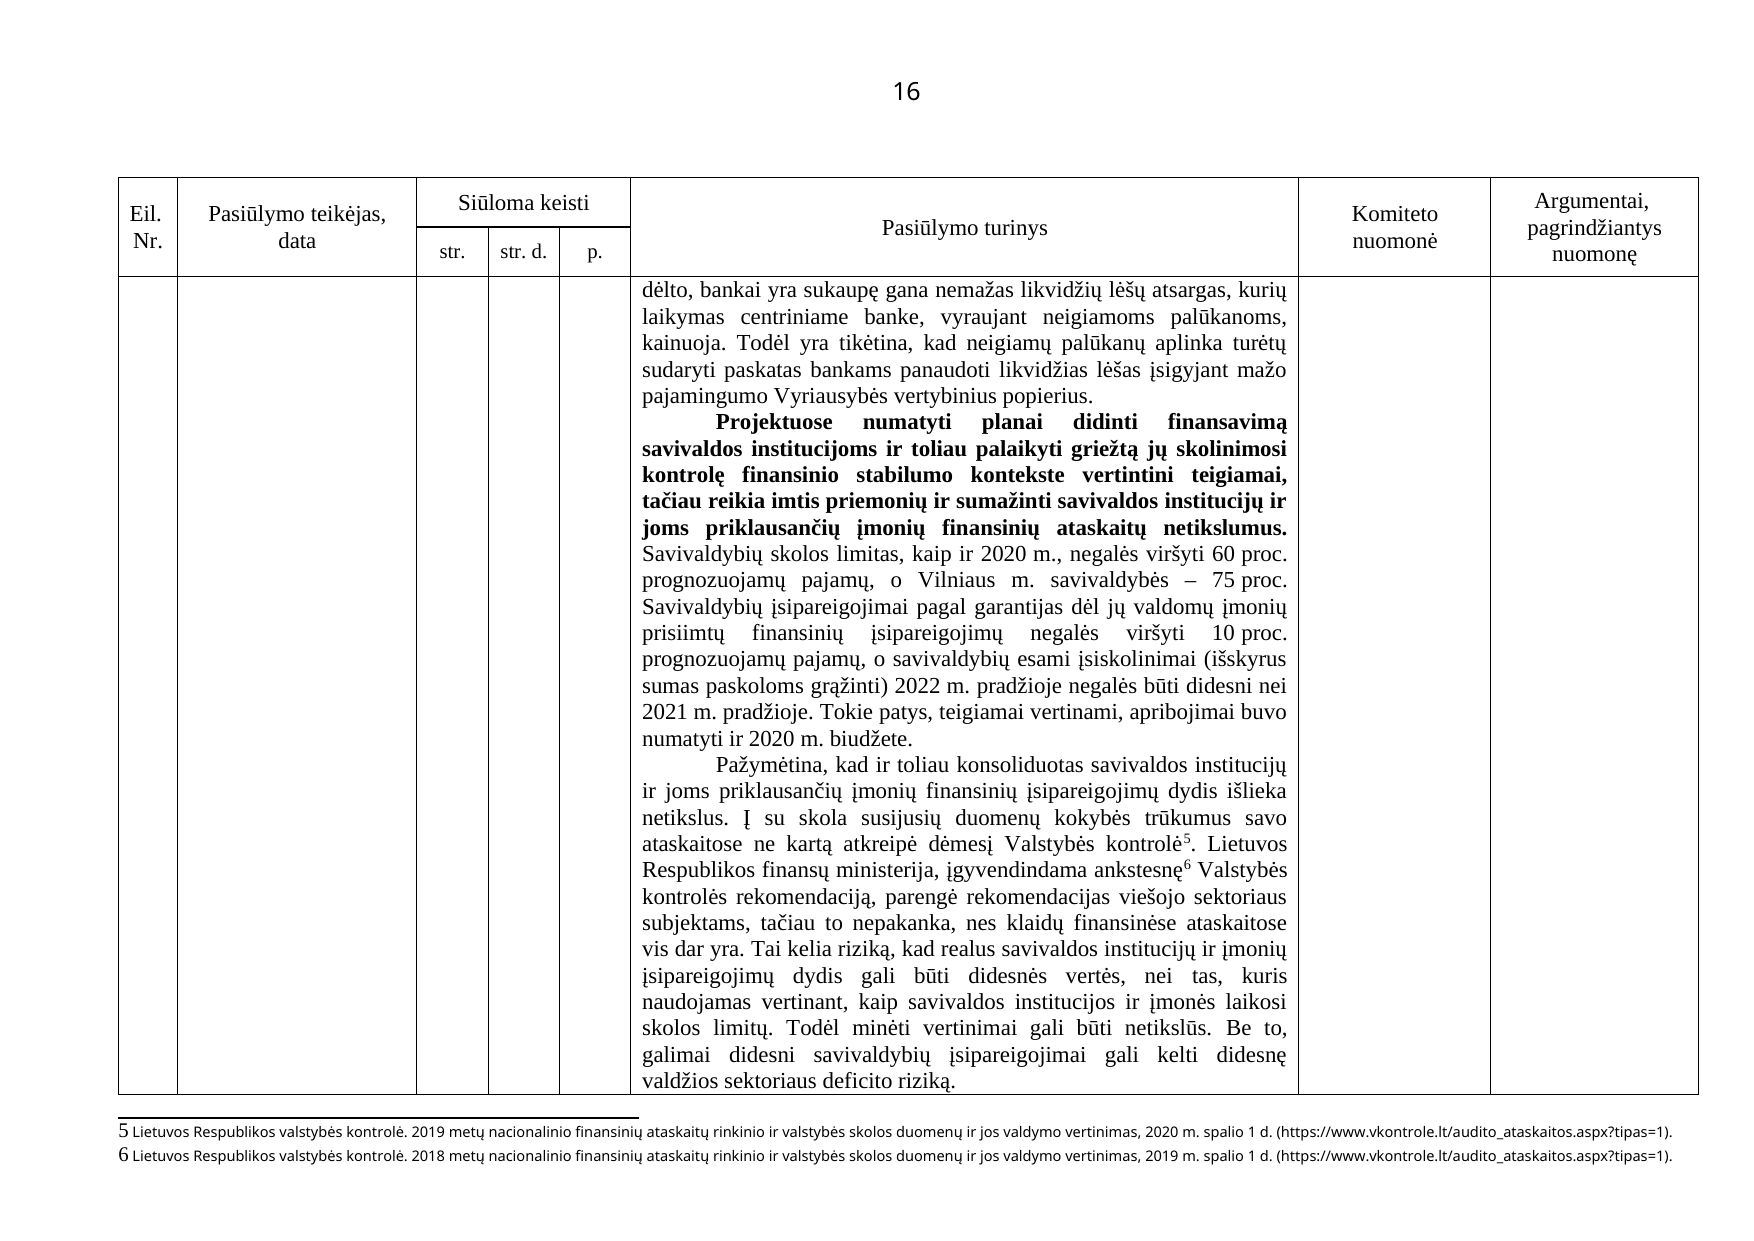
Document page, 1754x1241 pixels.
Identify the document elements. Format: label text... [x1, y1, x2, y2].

table_cell Remdamiesi Lietuvos Respublikos biudžeto sandaros įstatymo 19 straipsnio 2 dalimi, teikiame išvadą dėl numatomų Lietuvos Respublikos 2021 m. valstybės, savivaldybių, Valstybinio socialinio draudimo fondo ir Privalomojo sveikatos draudimo fondo biudžetų rodiklių galimo poveikio pasitikėjimui finansų sistemos stabilumu ir kainų stabilumui, išskirtinį dėmesį skirdami išoriniam ūkio subalansuotumui ir ilgalaikiam valdžios sektoriaus finansų tvarumui. Vertinimas atliktas remiantis Lietuvos Respublikos Vyriausybės 2021 m. spalio 15 d. Lietuvos Respublikos Seimui pateiktu Lietuvos Respublikos 2021 m. valstybės biudžeto ir savivaldybių biudžetų finansinių rodiklių patvirtinimo įstatymo projektu ir kita su juo susijusia informacija (toliau – projektai). Santrauka: Lietuvos banko vertinimu, dėl projektuose formuojamo 2021 m. valdžios sektoriaus balanso ir gerokai išaugsiančios valdžios sektoriaus skolos, nepasitikėjimo finansų sistemos stabilumu rizika yra padidėjusi, tačiau valdoma, nes mažų palūkanų normų aplinka sudaro prielaidas finansuoti valdžios sektoriaus deficitą mažesnėmis išlaidomis. Naujai įgyvendinamų priemonių poveikis kainų raidai bus ribotas – 2021–2023 m. vidutinę metinę infliaciją iš viso padidins apie 0,2 proc. punkto. Vis dėlto atkreipiame dėmesį į tai, kad formuojami valdžios sektoriaus rodikliai gali būti prastesni, nei numatyta projektuose. 2021 m. valdžios sektoriaus deficitas gali būti didesnis, jeigu visa numatyta dotacijų iš Europos Sąjungos Ekonomikos gaivinimo ir atsparumo didinimo priemonės (angl. Recovery and Resilience Facility, toliau RRF) suma nebus gauta, o išlaidos, susijusios su Ateities ekonomikos DNR plano įgyvendinimu, patirtos. Be to, yra rizika, kad gaunama pajamų suma iš kitais metais prasidėsiančių mokesčių atidėjimų, susikaupusių per 2020 m., grąžinimo gali būti mažesnė, nei planuojama. Kita vertus, valdžios sektoriaus išlaidos gali būti didesnės, nei planuojama, dėl didesnių, nei numatyta, pandemijai ir jos pasekmėms suvaldyti reikalingų lėšų. Taip pat yra rizikų dėl skolintų lėšų efektyvaus panaudojimo, ypač susijusių su Ateities ekonomikos DNR plano įgyvendinimu. 2021 m. valdžios sektoriaus deficitas gali būti didesnis, jeigu visa numatyta lėšų iš RRF suma nebus gauta, o išlaidos, susijusios su Ateities ekonomikos DNR plano įgyvendinimu, patirtos. Taip pat yra rizika, kad pajamos iš mokesčių atidėjimų grąžinimo gali būti mažesnės, nei planuojama. Biudžeto projektuose numatoma, kad 2021 m. išlaidos naujų Ateities ekonomikos DNR plano veiksmų įgyvendinimui sudarys 1,6 mlrd. eurų (3,2 % BVP), iš jų 813 mln. eurų (1,6 % BVP) bus finansuojama RRF lėšomis. RRF ir dotacijų sumos, teksiančios atskiroms šalims, kol kas nėra patvirtintos, be to, net ir ES šalims susitarus dėl RRF, yra rizika, kad siūlomi Ateities ekonomikos DNR plano projektai neatitiks RRF vertinimo kriterijų, todėl planuojama lėšų suma nebus gauta. Negavus planuoto finansavimo iš RRF, Ateities ekonomikos DNR plano projektai turės būti finansuojami iš kitų šaltinių: pavyzdžiui, nuosavomis, skolintomis, ES struktūrinės paramos lėšomis. Pavyzdžiui, jeigu nebūtų gauta apie 20 proc. 2021 m. planuojamos sumos iš RRF, o Ateities ekonomikos DNR plano projektai vis tiek būtų vykdomi, valdžios sektoriaus deficitas būtų apie 0,3 proc. p. didesnis ir sudarytų 5,3 proc. BVP. Vis dėlto, kadangi RRF yra nauja priemonė ir iš jos finansuotinų projektų vertinimo kriterijai dar nėra tiksliai žinomi, negauta lėšų suma galėtų būti dar didesnė ir atitinkamai lemtų reikšmingesnį valdžios sektoriaus deficito pablogėjimą. Minima rizika sumažėtų, jeigu būtų įtvirtinta nuostata, kad projektai, kuriuos numatoma finansuoti RRF lėšomis, galėtų būti pradėti įgyvendinti tik gavus jų finansavimo iš RRF patvirtinimą. Tačiau tokiu atveju Ateities ekonomikos DNR planas tokia apimtimi, kaip buvo planuota, nebūtų įgyvendinamas, be to, neaiškus įgyvendinimas projektų, kuriems Vyriausybės nutarimu jau buvo skirta lėšų 2020 m. Taip pat yra rizika, kad pajamos iš mokesčių atidėjimų grąžinimo gali būti mažesnės, nei planuojama. Projektuose numatyta, kad pagrindinių mokesčių (PVM, GPM, pelno) apie ketvirtadalis susidariusios mokestinės skolos nebus gauta iš viso, o likusi suma bus grąžinta per 1–3 m. Remiantis paskelbtomis mokesčių atidėjimų grąžinimo sąlygomis, mokesčių mokėtojai per 2020 m. susidariusias mokesčių skolas be palūkanų galės sumokėti per 2 m. arba, jei finansinė situacija sudėtinga, – per 5 m. (šiuo atveju po 2022 m. gruodžio 31 d. būtų skaičiuojamos palūkanos). Tačiau mokesčių mokėtojai turės galimybę paprašyti pirmąją įmoką nukelti vieniems metams. Manome, kad tebesitęsiančios pandeminės situacijos sąlygomis įmonių, kurios norės pasinaudoti šia galimybe, dalis gali būti didelė, todėl reikšmingesnė dalis atidėtų mokesčių grąžinimų bus gauta tik 2022 m. 2021 m. valdžios sektoriaus deficitas gali būti 0,5–1,2 proc. p. prastesnis (ir sudaryti 5,5–6,2 % BVP) dėl, tikėtina, didesnio su pandemija ir jos pasekmių valdymu susijusių lėšų poreikio. Daugelis kovai su COVID-19 ir jo padariniais patvirtintų priemonių baigia galioti iki 2021 m. pradžios (pavyzdžiui, darbo paieškos išmokos, subsidijos grįžusiesiems iš prastovų ir kt.), kaip numatyta atitinkamuose įstatymuose ir Vyriausybės nutarimuose. Vis dėlto tęsiantis ekstremaliai padėčiai tam tikros priemonės galios, o lėšos joms bus reikalingos ir 2021 m. (pavyzdžiui, ligos išmokos, subsidijos prastovų metu, papildomos išlaidos sveikatos apsaugai ir kt.). Kaip rodo projektuose pateikti skaičiavimai, suplanuotos lėšos šioms reikmėms yra gerokai mažesnės nei išlaidos, patirtos 2020 m. Pavyzdžiui, atsižvelgiant į dabartinę epidemiologinę situaciją, 2021 m. ligos socialiniam draudimui, tikėtina, nebus išleista gerokai mažiau, nei numatoma 2020 m. Lietuvos banko vertinimu, labai tikėtina, kad pandemijos ir jos pasekmių valdymo priemonės gali pareikalauti didesnių išlaidų, nei šiuo metu numatyta projektuose. Juose pateikti skaičiavimai rodo, kad toms priemonėms, kurios galioja ekstremalios situacijos ir (arba) karantino metu (neįtraukiant priemonių, kurių įstatymuose nustatyta galiojimo data yra gruodžio 31 d.), 2020 m. gali būti išleista apie 700 mln. eurų (žr. lentelę). Jei 2021 m. prireiktų bent pusės šių lėšų, valdžios sektoriaus deficitas didėtų apie 0,5 proc. BVP, o jei prireiktų tiek pat lėšų, – 1,2 proc. BVP (atitinkamai deficitas padidėtų iki 5,5–6,2 % BVP). Be to, dalis išlaidų 2020 m. buvo vienkartinės arba jos suplanuotos iki 2020 m. gruodžio 31 d. Joms 2020 m. planuojama išleisti apie 2,7 proc. BVP. Atitinkamų papildomų lėšų reikėtų, jeigu būtų nutarta panašios apimties priemonių imtis ir 2021 m. Atsižvelgiant į besitęsiančią pandeminę situaciją, būtų tikslinga biudžete numatyti lėšas, kurių prireiktų fiskalinėms priemonėms, kurios automatiškai galioja esant ekstremalios padėties ir (arba) karantino režimams, nes tikėtina, kad jos bus patirtos. Manome, kad reikėtų vengti praktikos, kai reikšminga dalis išlaidų yra neįtraukiamos į biudžetą, kaip buvo daroma 2020 m. Lietuvos banko vertinimu, svarbu įtvirtinti apgalvotą karantino metu taikomų paramos ir skatinimo priemonių sistemą, kuri leistų gyventojams ir verslui pasinaudoti parama, kai jos labiausiai reikia, ir ji turėtų įsijungti „automatiškai“. Pagalbos teikimas vienkartinėmis ad hoc fiskalinėmis priemonėmis apsunkina įmonių galimybes planuoti veiklą ilgesnėje perspektyvoje, todėl stabdo ekonomikos transformaciją, lėtina investicijų augimą, o ateityje tai gali lemti, kad mokesčių bus surinkta mažiau. Lentelė. Fiskalinės išlaidų priemonės, neįsk. investicijų ir priemonių verslo likvidumui palaikyti, tiesiogiai neveikiančių balanso (paskolų, garantijų ir kt.) Lietuvos banko vertinimu, yra rizikų dėl skolintų lėšų panaudojimo efektyvumo, ypač susijusių su Ateities ekonomikos DNR planu. Atsižvelgiant į tai, kad didelę dalį planuojamo valdžios sektoriaus deficito 2021 m. lems Ateities ekonomikos DNR plano įgyvendinimas (naujiems veiksmams bus skirta 1,6 mlrd. eurų (3,2 % BVP), atkreipiame dėmesį į rizikas, susijusias su plane numatytų priemonių tikslingumu ir efektyvumu. Lietuvos banko vertinimu, plane pasirinktos ilgalaikių investicijų kryptys iš esmės yra teisingos, tačiau itin svarbu užtikrinti, kad projektų turinys atitiktų strategines kryptis, kurioms jie priskiriami. Ilgalaikių investicijų pagrindinis kriterijus turėtų būti nebe greitis, o projektų kokybė. Siūlytume pavėlinti ir pailginti numatomus plano įgyvendinimo terminus, kad būtų galima tiksliau įvertinti jau anksčiau numatytų ir dabar planuojamų investicijų poreikį pasirinktoms sritims. Skubotas lėšų skyrimas didina riziką, kad šios lėšos bus panaudotos neefektyviai, atiteks labiau einamosioms išlaidoms nei investicijoms, o ekonominė nauda bus nedidelė. Manome, kad ilgalaikėje perspektyvoje valstybė gautų didesnę ekonominę naudą, jeigu būtų skirta papildomai laiko ir reikiamų resursų siekiant tiksliau įvertinti investicijų poreikį pasirinktoms sritims, taip pat atlikus išsamų kiekvienos plane pateiktos priemonės kuriamos naudos šalies ekonomikai vertinimą. Aiškus prioritetas turėtų būti struktūrinė ekonomikos transformacija, ilgalaikių iššūkių sprendimas. Taupant ribotus valstybės finansus, pirmenybė turi būti teikiama ne tik rentabilioms, bet ir didžiausią naudą šalies ekonomikai kuriančioms priemonėms. Ilgesniu laikotarpiu didesnę pridėtinę naudą turėtų nešti investicijos į švietimą ir žmogiškąjį kapitalą, kurios turėtų padėti pritraukti užsienio investicijas, didinti užimtumą ir skatinti aukštesnės pridėtinės vertės eksportą. Manome, kad reikia kritiškai persvarstyti Ateities ekonomikos DNR planą ir pagal poreikį tikslinti investicijų poreikį ir pobūdį bei itin atsakingai planuoti ES atsigavimo fondo lėšų panaudojimą, o sprendimai dėl atskirų projektų turėtų būti priimti atsižvelgiant į naudos ir kaštų analizės įžvalgas. Neefektyvaus lėšų panaudojimo rizika sumažėtų, jeigu dauguma Ateities ekonomikos DNR plano projektų būtų įgyvendinami tik EK patvirtinus Lietuvos RRF planą. Teikiamų investicinių projektų naudingumui vertinti siūlome pasitelkti kaštų ir naudos analizę, kuri valstybei leistų racionaliau naudoti turimus ribotus išteklius, pavyzdžiui, kiek ir kokios viešosios infrastruktūros reikia, arba bent jau žinoti tikrą siūlomų investicinių projektų kainą. Taip pat atkreipiame dėmesį į tai, kad RRF lėšos galės būti panaudotos iki 2026 m. Net jei EK patvirtintų siūlomus projektus, planuoti 1/3 visų numatomų gauti lėšų išleisti jau kitais metais (iš viso iš šios priemonės planuojama gauti 2,4 mlrd. eurų, o 2021 m. planuojama panaudoti 0,8 mlrd. eurų) reiškia itin skubotą projektų pasirinkimą. Tai didina riziką, kad pasirinkti projektai nebus patys tinkamiausi nustatytiems tikslams pasiekti. Skubotai priimamų projektų rezultatas gali būti priešingas, nei norima, – didės įsipareigojimai, tačiau laukiamo rezultato – ekonomikos transformacijos, siekiant tvarios ir konkurencingos ekonomikos, – nebus pasiekta. Projektuose suplanuotų viešųjų finansų rodiklių keliama rizika pasitikėjimui finansų sistemos stabilumu ir kainų stabilumui yra valdoma, tačiau svarbu, kad skolinimasis būtų itin atsakingas ir racionalus. Šiuo metu skolinamasi už itin mažas palūkanas ir tai sudaro sąlygas lengviau finansuoti valdžios sektoriaus deficitą. Vis dėlto tai nereiškia, kad papildomas skolinimasis nekelia jokios rizikos. Tyrimai rodo, kad dažni atvejai, kai palūkanos staigiai ir labai pakyla, o tai gali greitai padidinti finansavimosi sąnaudas. Be to, esant dideliam neapibrėžtumui dėl pandemijos plitimo ir trukmės, lėto ekonomikos augimo periodas gali užsitęsti, tai dar labiau didintų valdžios sektoriaus deficitą. Rizikų dėl skolos didėjimo gali kilti ir ilgesniu laikotarpiu: didesnė skola suteikia mažiau fiskalinės erdvės reaguoti tiek į ilgalaikius iššūkius, tiek į trumpojo ir vidutinio laikotarpio problemas, ji lemia didesnes išlaidas skolai tvarkyti ir atitinkamai mažina galimybes finansuoti kitas sritis, taip pat lemia didesnį finansavimosi poreikį, todėl didėja rizika dėl sunkumų refinansuojant skolą, didėja pažeidžiamumas dėl palūkanų normų šoko. Atsižvelgdami į tai, atkreipiame dėmesį į efektyvaus skolintų lėšų panaudojimo svarbą: itin svarbu, kad skolintos lėšos būtų skirtos toms fiskalinėms priemonėms, kurios būtų efektyviausios stabilizuojant ekonomiką, būtų tikslinės ir savalaikės, sudarytų sąlygas greitai atsigauti ekonomikai, stiprintų ekonomikos pagrindus, nes ekonomikos augimas yra vienas iš svarbiausių skolą stabilizuojančių veiksnių. 2021 m. planuojama pasiskolinti 5,1 mlrd. Eur, iš kurių reikšmingą dalį –vidaus rinkoje (1,9 mlrd. Eur), tačiau atsižvelgiant į rinkos padėtį ir pajėgumus skolinti 2020 m., Lietuvos banko vertinimu, vidaus rinka 2021 m. turėtų būti pajėgi paskolinti LR Vyriausybei numatomą sumą. Nors ši suma yra reikšminga ir sudaro apie 9 proc. viso bankų paskolų portfelio, vis dėlto, bankai yra sukaupę gana nemažas likvidžių lėšų atsargas, kurių laikymas centriniame banke, vyraujant neigiamoms palūkanoms, kainuoja. Todėl yra tikėtina, kad neigiamų palūkanų aplinka turėtų sudaryti paskatas bankams panaudoti likvidžias lėšas įsigyjant mažo pajamingumo Vyriausybės vertybinius popierius. Projektuose numatyti planai didinti finansavimą savivaldos institucijoms ir toliau palaikyti griežtą jų skolinimosi kontrolę finansinio stabilumo kontekste vertintini teigiamai, tačiau reikia imtis priemonių ir sumažinti savivaldos institucijų ir joms priklausančių įmonių finansinių ataskaitų netikslumus. Savivaldybių skolos limitas, kaip ir 2020 m., negalės viršyti 60 proc. prognozuojamų pajamų, o Vilniaus m. savivaldybės – 75 proc. Savivaldybių įsipareigojimai pagal garantijas dėl jų valdomų įmonių prisiimtų finansinių įsipareigojimų negalės viršyti 10 proc. prognozuojamų pajamų, o savivaldybių esami įsiskolinimai (išskyrus sumas paskoloms grąžinti) 2022 m. pradžioje negalės būti didesni nei 2021 m. pradžioje. Tokie patys, teigiamai vertinami, apribojimai buvo numatyti ir 2020 m. biudžete. Pažymėtina, kad ir toliau konsoliduotas savivaldos institucijų ir joms priklausančių įmonių finansinių įsipareigojimų dydis išlieka netikslus. Į su skola susijusių duomenų kokybės trūkumus savo ataskaitose ne kartą atkreipė dėmesį Valstybės kontrolė. Lietuvos Respublikos finansų ministerija, įgyvendindama ankstesnę Valstybės kontrolės rekomendaciją, parengė rekomendacijas viešojo sektoriaus subjektams, tačiau to nepakanka, nes klaidų finansinėse ataskaitose vis dar yra. Tai kelia riziką, kad realus savivaldos institucijų ir įmonių įsipareigojimų dydis gali būti didesnės vertės, nei tas, kuris naudojamas vertinant, kaip savivaldos institucijos ir įmonės laikosi skolos limitų. Todėl minėti vertinimai gali būti netikslūs. Be to, galimai didesni savivaldybių įsipareigojimai gali kelti didesnę valdžios sektoriaus deficito riziką. Kainų raidai Lietuvoje poveikį turės šie projektuose numatyti nauji diskretūs sprendimai: išmokų vaikams didinimas, didesnis atlygis valdžios sektoriaus darbuotojams, pensijų didinimas ir kt. Projektuose planuojami pakeitimai vidutinę metinę infliaciją 2021–2023 m. padidintų 0,2 proc. punkto. Vidutinei metinei infliacijai poveikį turės šie sprendimai: išmokos vaikams. Nuo 2021 m. siūloma tikslines išmokas vaikams padidinti nuo 60 iki 70 Eur; atlygis darbuotojams. Jis 2021 m. didės dėl kelių sprendimų: 1) 2021 m. sausio mėn. nuo 607 iki 642 Eur padidės minimalioji mėnesinė alga; 2) nuo 2021 m. didinamas darbo užmokestis valdžios sektoriaus darbuotojams (dėl pareiginės algos bazinio dydžio didinimo ir kitų vienkartinių sprendimų); socialinio draudimo sistemos pakeitimai. Nuo 2021 m. didinamos šalpos išmokos, socialinių išmokų baziniai dydžiai, pensijos. Šių sprendimų grynasis poveikis gyventojų disponuojamosioms pajamoms bus teigiamas ir sudarys apie 494 mln. Eur. Makroekonominiu požiūriu individualūs priemonių poveikiai infliacijai yra maži, todėl pateiktas suminis poveikio vertinimas. [631, 277, 1298, 1093]
table_cell [119, 277, 177, 1093]
table_cell p. [560, 228, 630, 276]
table_cell [1299, 277, 1490, 1093]
table_cell str. [417, 228, 488, 276]
table_cell [1491, 277, 1698, 1093]
table_header Siūloma keisti [417, 178, 630, 226]
table_header Pasiūlymo turinys [631, 178, 1298, 276]
table_cell [560, 277, 630, 1093]
table_header Eil. Nr. [119, 178, 177, 276]
table_header Pasiūlymo teikėjas, data [178, 178, 416, 276]
table_header Argumentai, pagrindžiantys nuomonę [1491, 178, 1698, 276]
table_cell [178, 277, 416, 1093]
table_cell [489, 277, 559, 1093]
table_cell str. d. [489, 228, 559, 276]
table_cell [417, 277, 488, 1093]
table_header Komiteto nuomonė [1299, 178, 1490, 276]
